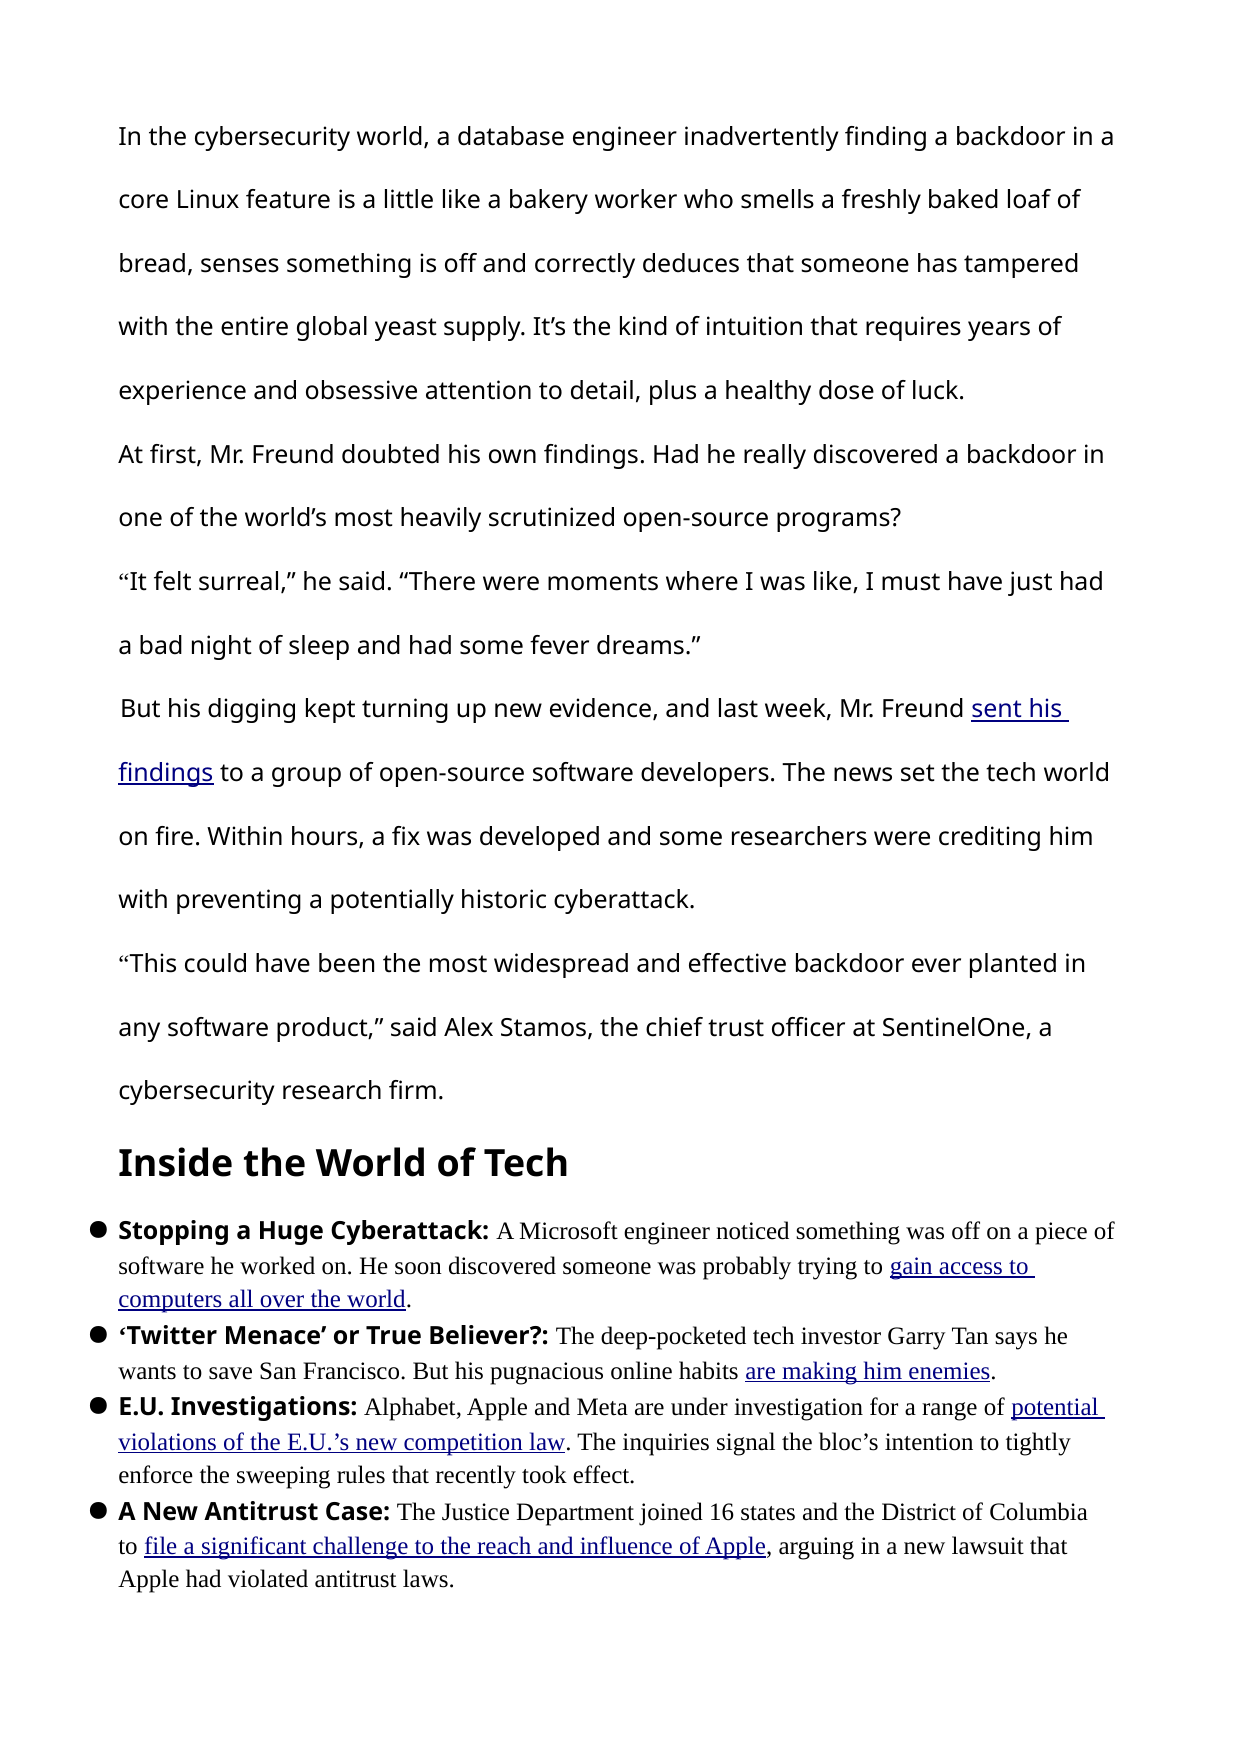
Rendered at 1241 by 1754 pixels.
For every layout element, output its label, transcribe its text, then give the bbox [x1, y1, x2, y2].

list ‘Twitter Menace’ or True Believer?: The deep-pocketed tech investor Garry Tan says he wants to save San Francisco. But his pugnacious online habits are making him enemies. [118, 1317, 1122, 1384]
list E.U. Investigations: Alphabet, Apple and Meta are under investigation for a range of potential violations of the E.U.’s new competition law. The inquiries signal the bloc’s intention to tightly enforce the sweeping rules that recently took effect. [118, 1389, 1122, 1489]
list A New Antitrust Case: The Justice Department joined 16 states and the District of Columbia to file a significant challenge to the reach and influence of Apple, arguing in a new lawsuit that Apple had violated antitrust laws. [118, 1493, 1122, 1593]
text At first, Mr. Freund doubted his own findings. Had he really discovered a backdoor in one of the world’s most heavily scrutinized open-source programs? [118, 436, 1122, 534]
text But his digging kept turning up new evidence, and last week, Mr. Freund sent his findings to a group of open-source software developers. The news set the tech world on fire. Within hours, a fix was developed and some researchers were crediting him with preventing a potentially historic cyberattack. [118, 691, 1122, 916]
text “It felt surreal,” he said. “There were moments where I was like, I must have just had a bad night of sleep and had some fever dreams.” [118, 564, 1122, 661]
subtitle Inside the World of Tech [118, 1136, 1122, 1187]
text In the cybersecurity world, a database engineer inadvertently finding a backdoor in a core Linux feature is a little like a bakery worker who smells a freshly baked loaf of bread, senses something is off and correctly deduces that someone has tampered with the entire global yeast supply. It’s the kind of intuition that requires years of experience and obsessive attention to detail, plus a healthy dose of luck. [118, 118, 1122, 407]
text “This could have been the most widespread and effective backdoor ever planted in any software product,” said Alex Stamos, the chief trust officer at SentinelOne, a cybersecurity research firm. [118, 946, 1122, 1107]
list Stopping a Huge Cyberattack: A Microsoft engineer noticed something was off on a piece of software he worked on. He soon discovered someone was probably trying to gain access to computers all over the world. [118, 1213, 1122, 1313]
